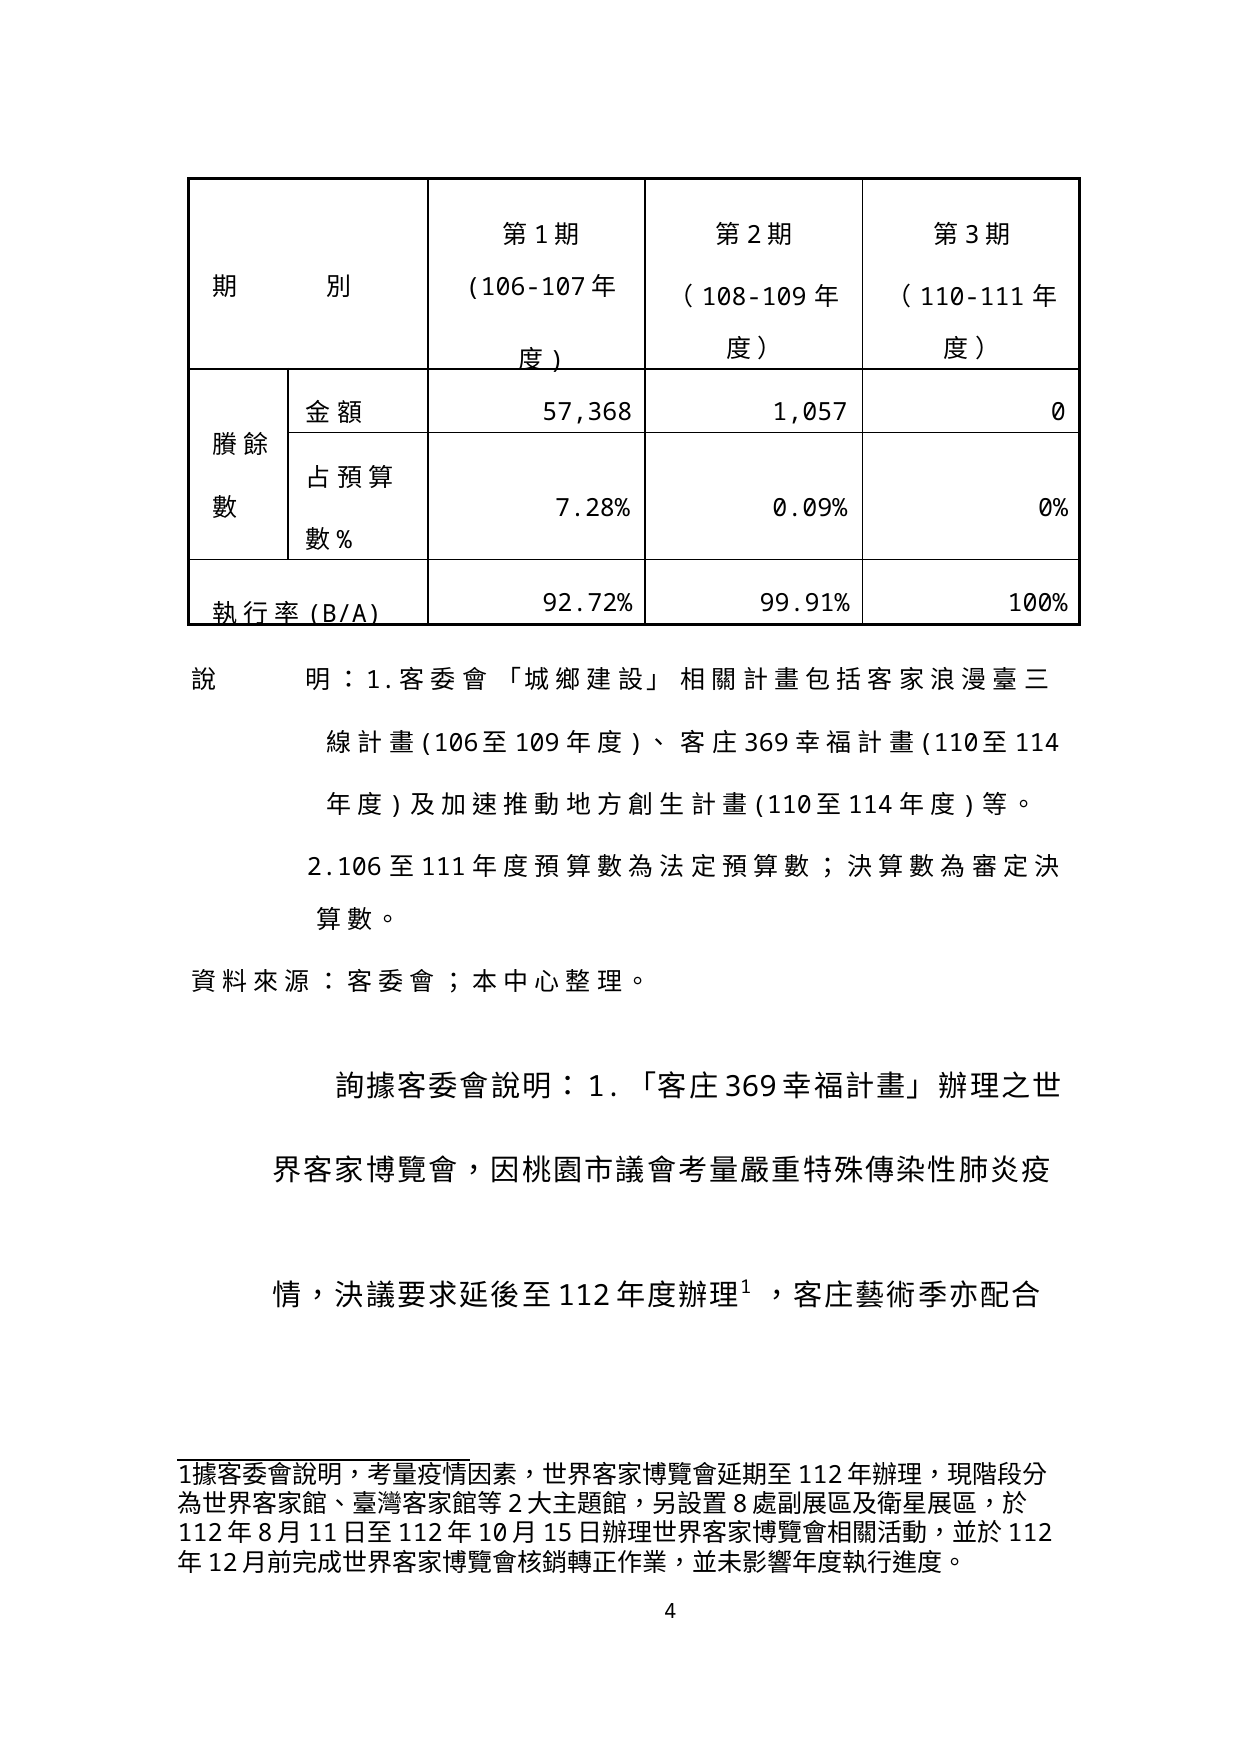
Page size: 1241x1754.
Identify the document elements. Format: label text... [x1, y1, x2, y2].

table_cell 賸餘數 [190, 370, 287, 558]
text 詢據客委會說明：1.「客庄369幸福計畫」辦理之世界客家博覽會，因桃園市議會考量嚴重特殊傳染性肺炎疫情，決議要求延後至112年度辦理，客庄藝術季亦配合延後舉辦，致相關經費執行由111年遞延至112年；2.111年度「客庄369 幸福計畫」已核定補助地方政府辦理客庄人文建設12 案、客庄產業建設3案及傳統聚落創意設計1案，補助金額計2億777萬元。鑒於「客庄369幸福計畫」之世界客家博覽會及客庄藝術季相關策展主題、場域及辦理方式，需與地方政府之主協辦活動單位密切合作，該會允宜加強溝通與協調作業，並妥為規劃各項籌辦工作。 [266, 1001, 1063, 1313]
table_cell 1,057 [646, 370, 862, 432]
table_cell 執行率(B/A) [190, 560, 427, 622]
text 2.106至111年度預算數為法定預算數；決算數為審定決算數。 [293, 813, 1063, 938]
table_cell 金額 [289, 370, 427, 432]
table_header 第3期 （110-111年度） [863, 180, 1078, 368]
table_cell 99.91% [646, 560, 862, 622]
text 說 明：1.客委會「城鄉建設」相關計畫包括客家浪漫臺三線計畫(106至109年度)、客庄369幸福計畫(110至114年度)及加速推動地方創生計畫(110至114年度)等。 [179, 626, 1063, 813]
text 據客委會說明，考量疫情因素，世界客家博覽會延期至112年辦理，現階段分為世界客家館、臺灣客家館等2大主題館，另設置8處副展區及衛星展區，於112年8月11日至112年10月15日辦理世界客家博覽會相關活動，並於112年12月前完成世界客家博覽會核銷轉正作業，並未影響年度執行進度。 [177, 1460, 1063, 1577]
table_header 第2期 （108-109年度） [646, 180, 862, 368]
table_cell 100% [863, 560, 1078, 622]
table_cell 0.09% [646, 433, 862, 558]
table_cell 占預算數% [289, 433, 427, 558]
table_header 期 別 [190, 180, 427, 368]
table_cell 0 [863, 370, 1078, 432]
table_cell 57,368 [429, 370, 644, 432]
table_header 第1期 (106-107年度) [429, 180, 644, 368]
table_cell 0% [863, 433, 1078, 558]
text 資料來源：客委會；本中心整理。 [179, 938, 1063, 1001]
table_cell 92.72% [429, 560, 644, 622]
table_cell 7.28% [429, 433, 644, 558]
